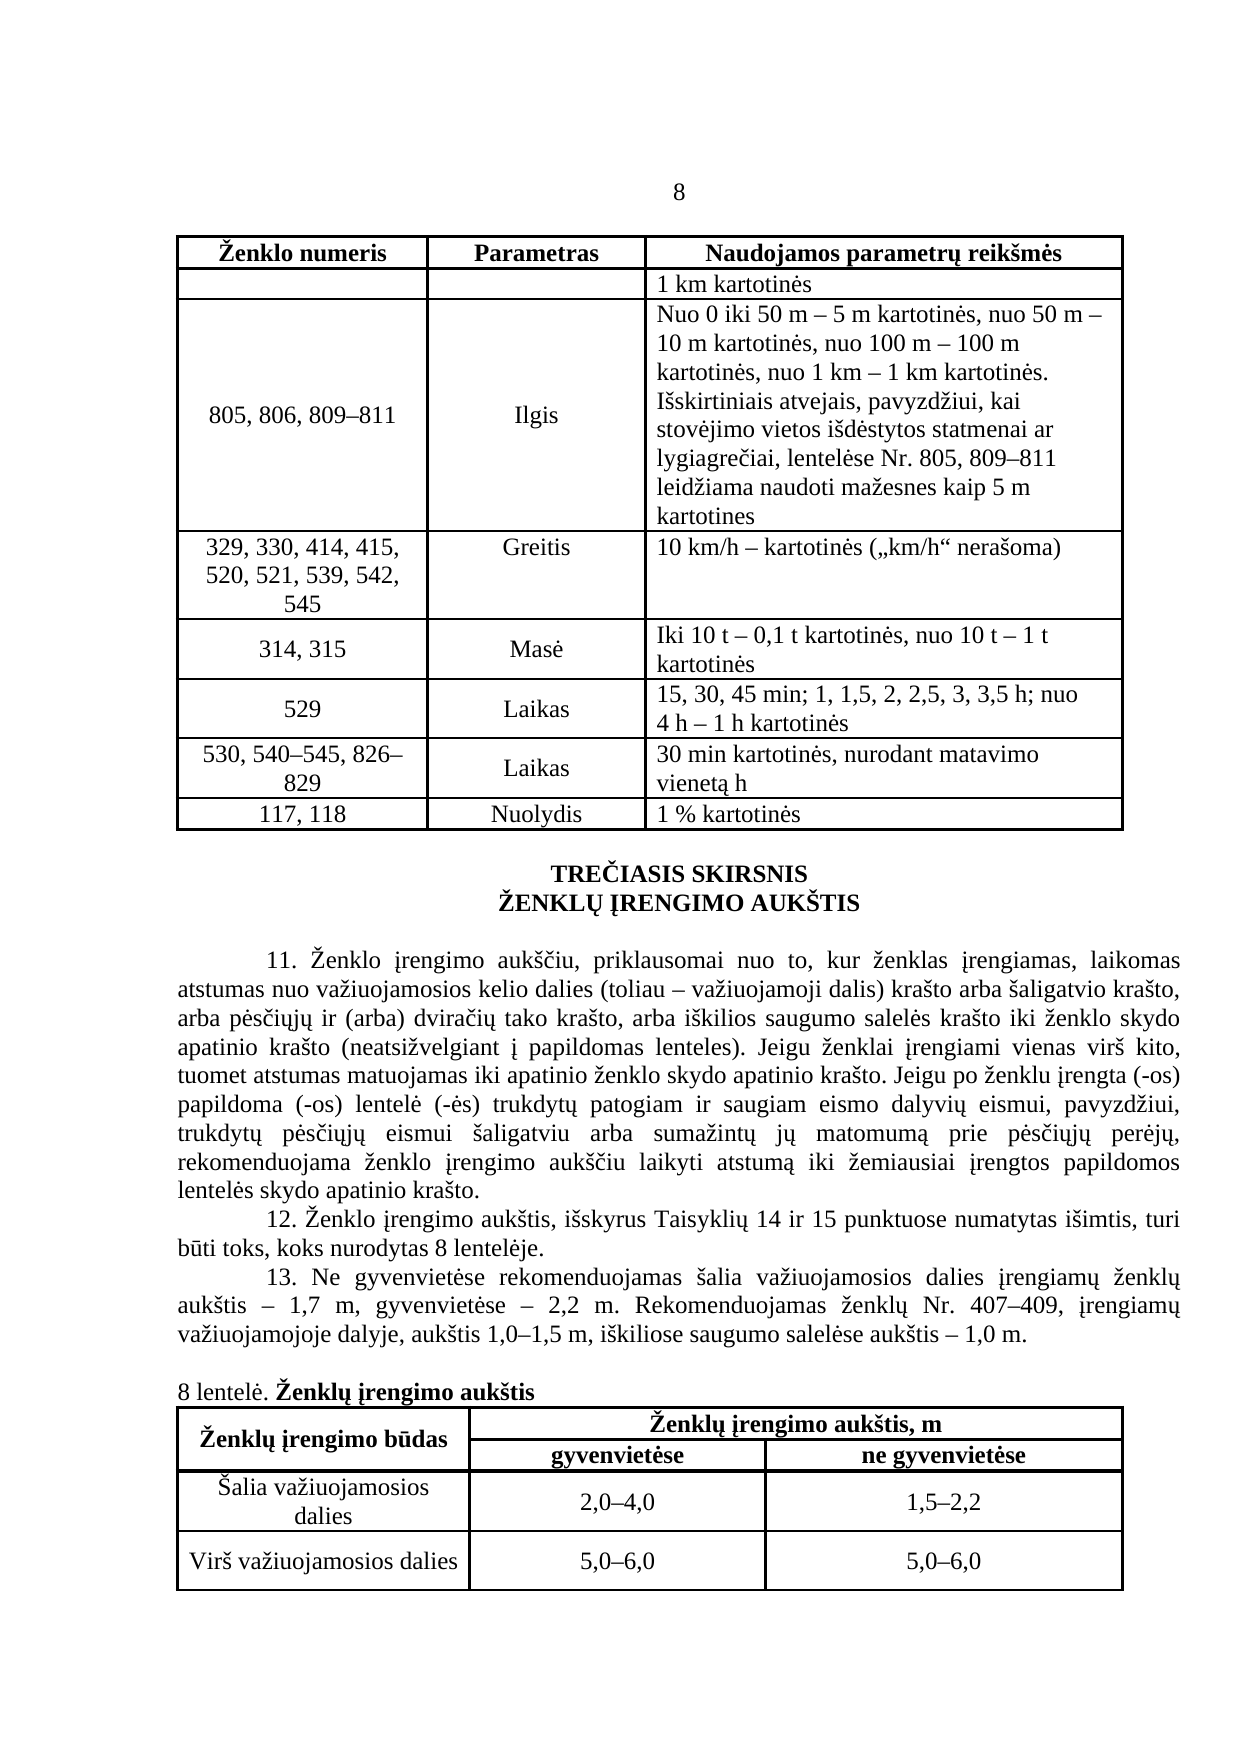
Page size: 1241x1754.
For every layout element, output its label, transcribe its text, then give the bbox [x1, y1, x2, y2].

table_cell ne gyvenvietėse [767, 1441, 1121, 1469]
table_cell Nuo 0 iki 50 m – 5 m kartotinės, nuo 50 m – 10 m kartotinės, nuo 100 m – 100 m kartotinės, nuo 1 km – 1 km kartotinės. Išskirtiniais atvejais, pavyzdžiui, kai stovėjimo vietos išdėstytos statmenai ar lygiagrečiai, lentelėse Nr. 805, 809–811 leidžiama naudoti mažesnes kaip 5 m kartotines [647, 300, 1121, 529]
table_header Naudojamos parametrų reikšmės [647, 238, 1121, 267]
table_cell Nuolydis [429, 799, 644, 827]
table_cell Ilgis [429, 300, 644, 529]
table_cell 117, 118 [179, 799, 426, 827]
table_cell 5,0–6,0 [767, 1532, 1121, 1589]
table_cell 1 % kartotinės [647, 799, 1121, 827]
table_cell 314, 315 [179, 620, 426, 677]
text ŽENKLŲ ĮRENGIMO AUKŠTIS [177, 888, 1181, 917]
table_cell Laikas [429, 739, 644, 797]
table_cell 805, 806, 809–811 [179, 300, 426, 529]
table_cell Šalia važiuojamosios dalies [179, 1473, 468, 1530]
table_header Ženklo numeris [179, 238, 426, 267]
table_cell [429, 270, 644, 297]
table_cell gyvenvietėse [471, 1441, 764, 1469]
table_cell 15, 30, 45 min; 1, 1,5, 2, 2,5, 3, 3,5 h; nuo 4 h – 1 h kartotinės [647, 680, 1121, 737]
text TREČIASIS SKIRSNIS [177, 859, 1181, 888]
table_header Ženklų įrengimo būdas [179, 1409, 468, 1469]
table_cell Laikas [429, 680, 644, 737]
table_header Parametras [429, 238, 644, 267]
table_cell 529 [179, 680, 426, 737]
table_cell 5,0–6,0 [471, 1532, 764, 1589]
table_cell [179, 270, 426, 297]
table_cell 329, 330, 414, 415, 520, 521, 539, 542, 545 [179, 532, 426, 618]
table_cell 530, 540–545, 826–829 [179, 739, 426, 797]
table_cell Iki 10 t – 0,1 t kartotinės, nuo 10 t – 1 t kartotinės [647, 620, 1121, 677]
table_cell Greitis [429, 532, 644, 618]
text 13. Ne gyvenvietėse rekomenduojamas šalia važiuojamosios dalies įrengiamų ženklų aukštis – 1,7 m, gyvenvietėse – 2,2 m. Rekomenduojamas ženklų Nr. 407–409, įrengiamų važiuojamojoje dalyje, aukštis 1,0–1,5 m, iškiliose saugumo salelėse aukštis – 1,0 m. [177, 1262, 1181, 1348]
text 12. Ženklo įrengimo aukštis, išskyrus Taisyklių 14 ir 15 punktuose numatytas išimtis, turi būti toks, koks nurodytas 8 lentelėje. [177, 1204, 1181, 1262]
text 8 lentelė. Ženklų įrengimo aukštis [177, 1377, 1181, 1406]
table_cell 30 min kartotinės, nurodant matavimo vienetą h [647, 739, 1121, 797]
table_cell 10 km/h – kartotinės („km/h“ nerašoma) [647, 532, 1121, 618]
table_cell 1 km kartotinės [647, 270, 1121, 297]
table_cell 1,5–2,2 [767, 1473, 1121, 1530]
table_cell Masė [429, 620, 644, 677]
text 11. Ženklo įrengimo aukščiu, priklausomai nuo to, kur ženklas įrengiamas, laikomas atstumas nuo važiuojamosios kelio dalies (toliau – važiuojamoji dalis) krašto arba šaligatvio krašto, arba pėsčiųjų ir (arba) dviračių tako krašto, arba iškilios saugumo salelės krašto iki ženklo skydo apatinio krašto (neatsižvelgiant į papildomas lenteles). Jeigu ženklai įrengiami vienas virš kito, tuomet atstumas matuojamas iki apatinio ženklo skydo apatinio krašto. Jeigu po ženklu įrengta (-os) papildoma (-os) lentelė (-ės) trukdytų patogiam ir saugiam eismo dalyvių eismui, pavyzdžiui, trukdytų pėsčiųjų eismui šaligatviu arba sumažintų jų matomumą prie pėsčiųjų perėjų, rekomenduojama ženklo įrengimo aukščiu laikyti atstumą iki žemiausiai įrengtos papildomos lentelės skydo apatinio krašto. [177, 946, 1181, 1204]
table_cell 2,0–4,0 [471, 1473, 764, 1530]
table_cell Virš važiuojamosios dalies [179, 1532, 468, 1589]
table_header Ženklų įrengimo aukštis, m [471, 1409, 1121, 1437]
